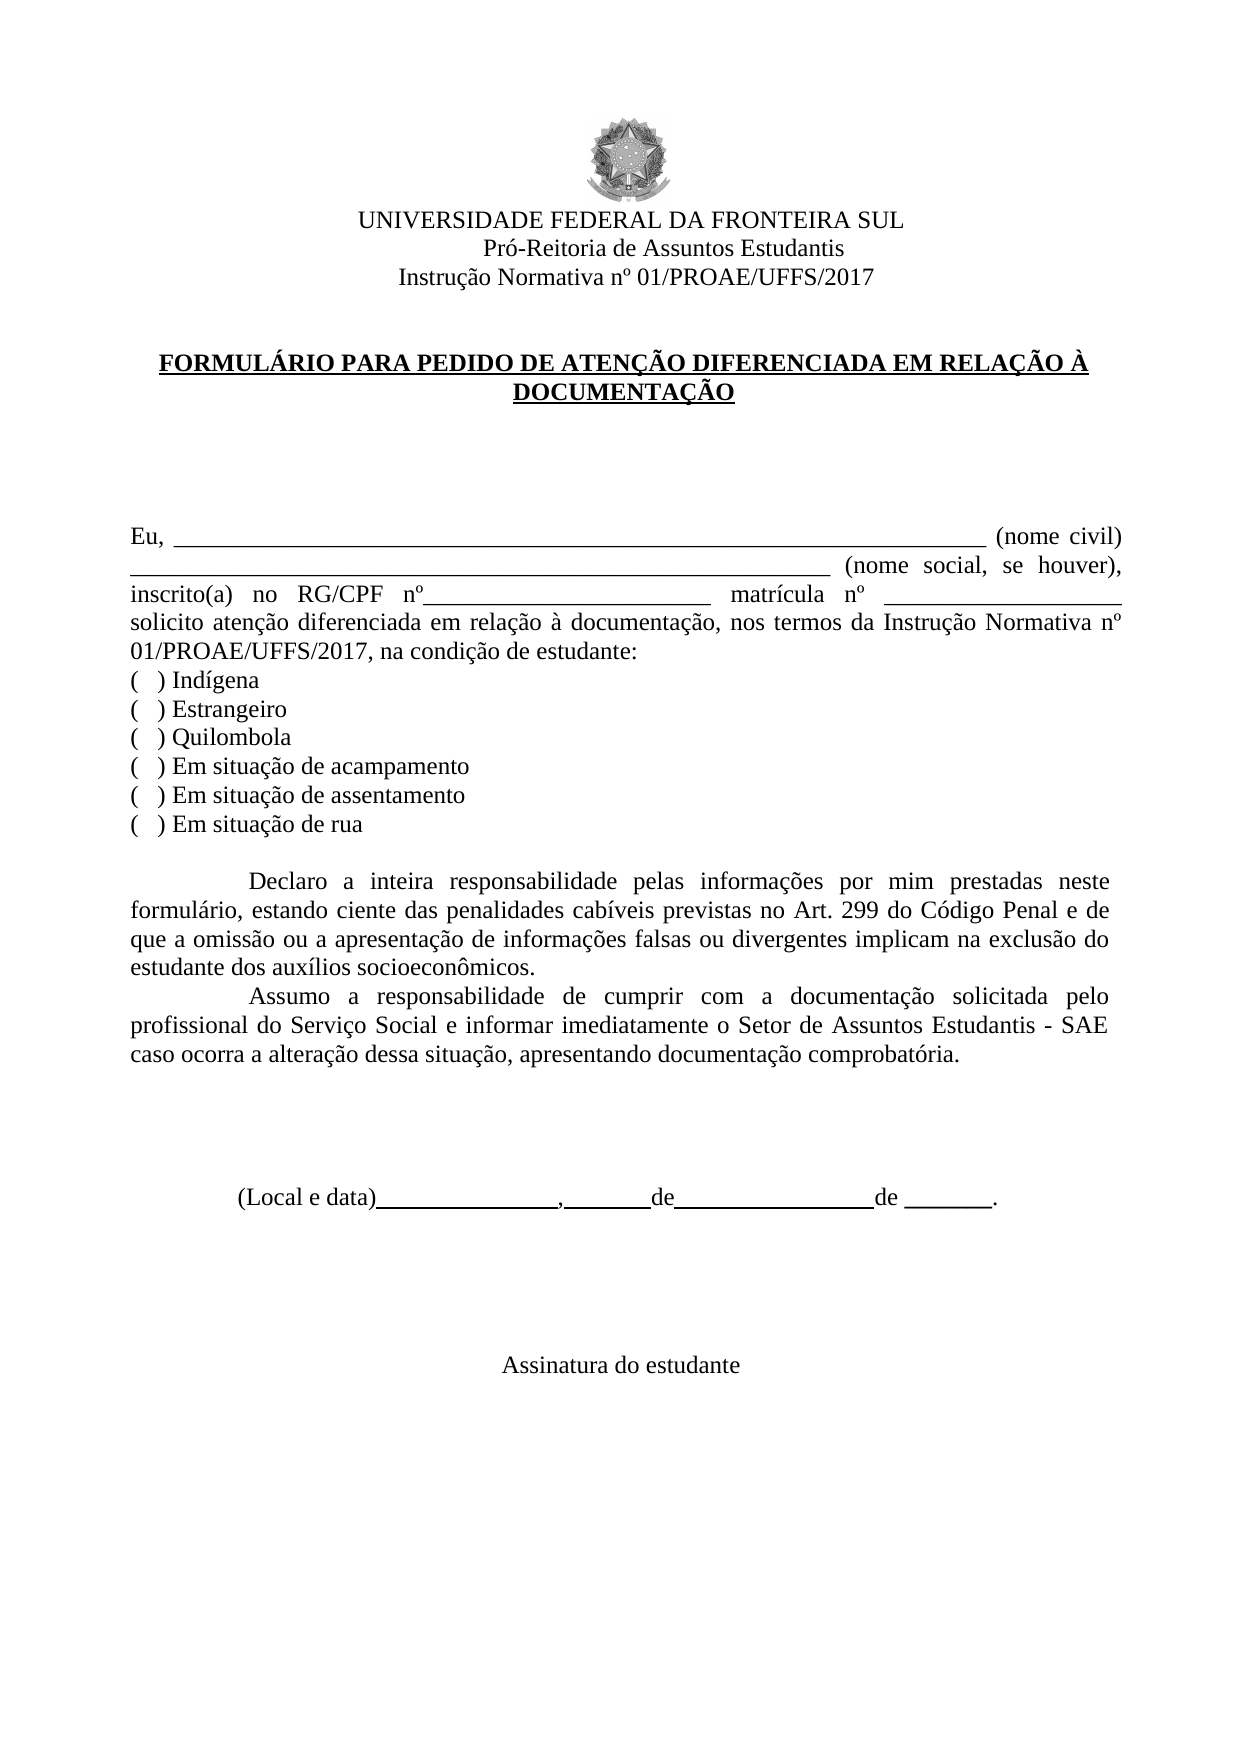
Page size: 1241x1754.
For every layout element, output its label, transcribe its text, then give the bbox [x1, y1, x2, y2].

text ( ) Indígena [130, 665, 1122, 694]
text Assinatura do estudante [124, 1350, 1117, 1379]
text Assumo a responsabilidade de cumprir com a documentação solicitada pelo profissional do Serviço Social e informar imediatamente o Setor de Assuntos Estudantis - SAE caso ocorra a alteração dessa situação, apresentando documentação comprobatória. [130, 981, 1110, 1067]
text ( ) Estrangeiro [130, 694, 1122, 722]
text Declaro a inteira responsabilidade pelas informações por mim prestadas neste formulário, estando ciente das penalidades cabíveis previstas no Art. 299 do Código Penal e de que a omissão ou a apresentação de informações falsas ou divergentes implicam na exclusão do estudante dos auxílios socioeconômicos. [130, 866, 1111, 981]
text Eu, _________________________________________________________________ (nome civil) ________________________________________________________ (nome social, se houver), inscrito(a) no RG/CPF nº_______________________ matrícula nº ___________________ solicito atenção diferenciada em relação à documentação, nos termos da Instrução Normativa nº 01/PROAE/UFFS/2017, na condição de estudante: [130, 521, 1122, 665]
text ( ) Em situação de assentamento [130, 780, 1130, 809]
text FORMULÁRIO PARA PEDIDO DE ATENÇÃO DIFERENCIADA EM RELAÇÃO À DOCUMENTAÇÃO [130, 348, 1117, 406]
text Pró-Reitoria de Assuntos Estudantis Instrução Normativa nº 01/PROAE/UFFS/2017 [394, 233, 879, 291]
text (Local e data) , de de _______. [118, 1182, 1117, 1211]
text ( ) Quilombola [130, 722, 1122, 751]
text ( ) Em situação de rua [130, 809, 1130, 837]
text UNIVERSIDADE FEDERAL DA FRONTEIRA SUL [358, 205, 1122, 233]
text ( ) Em situação de acampamento [130, 751, 1130, 780]
